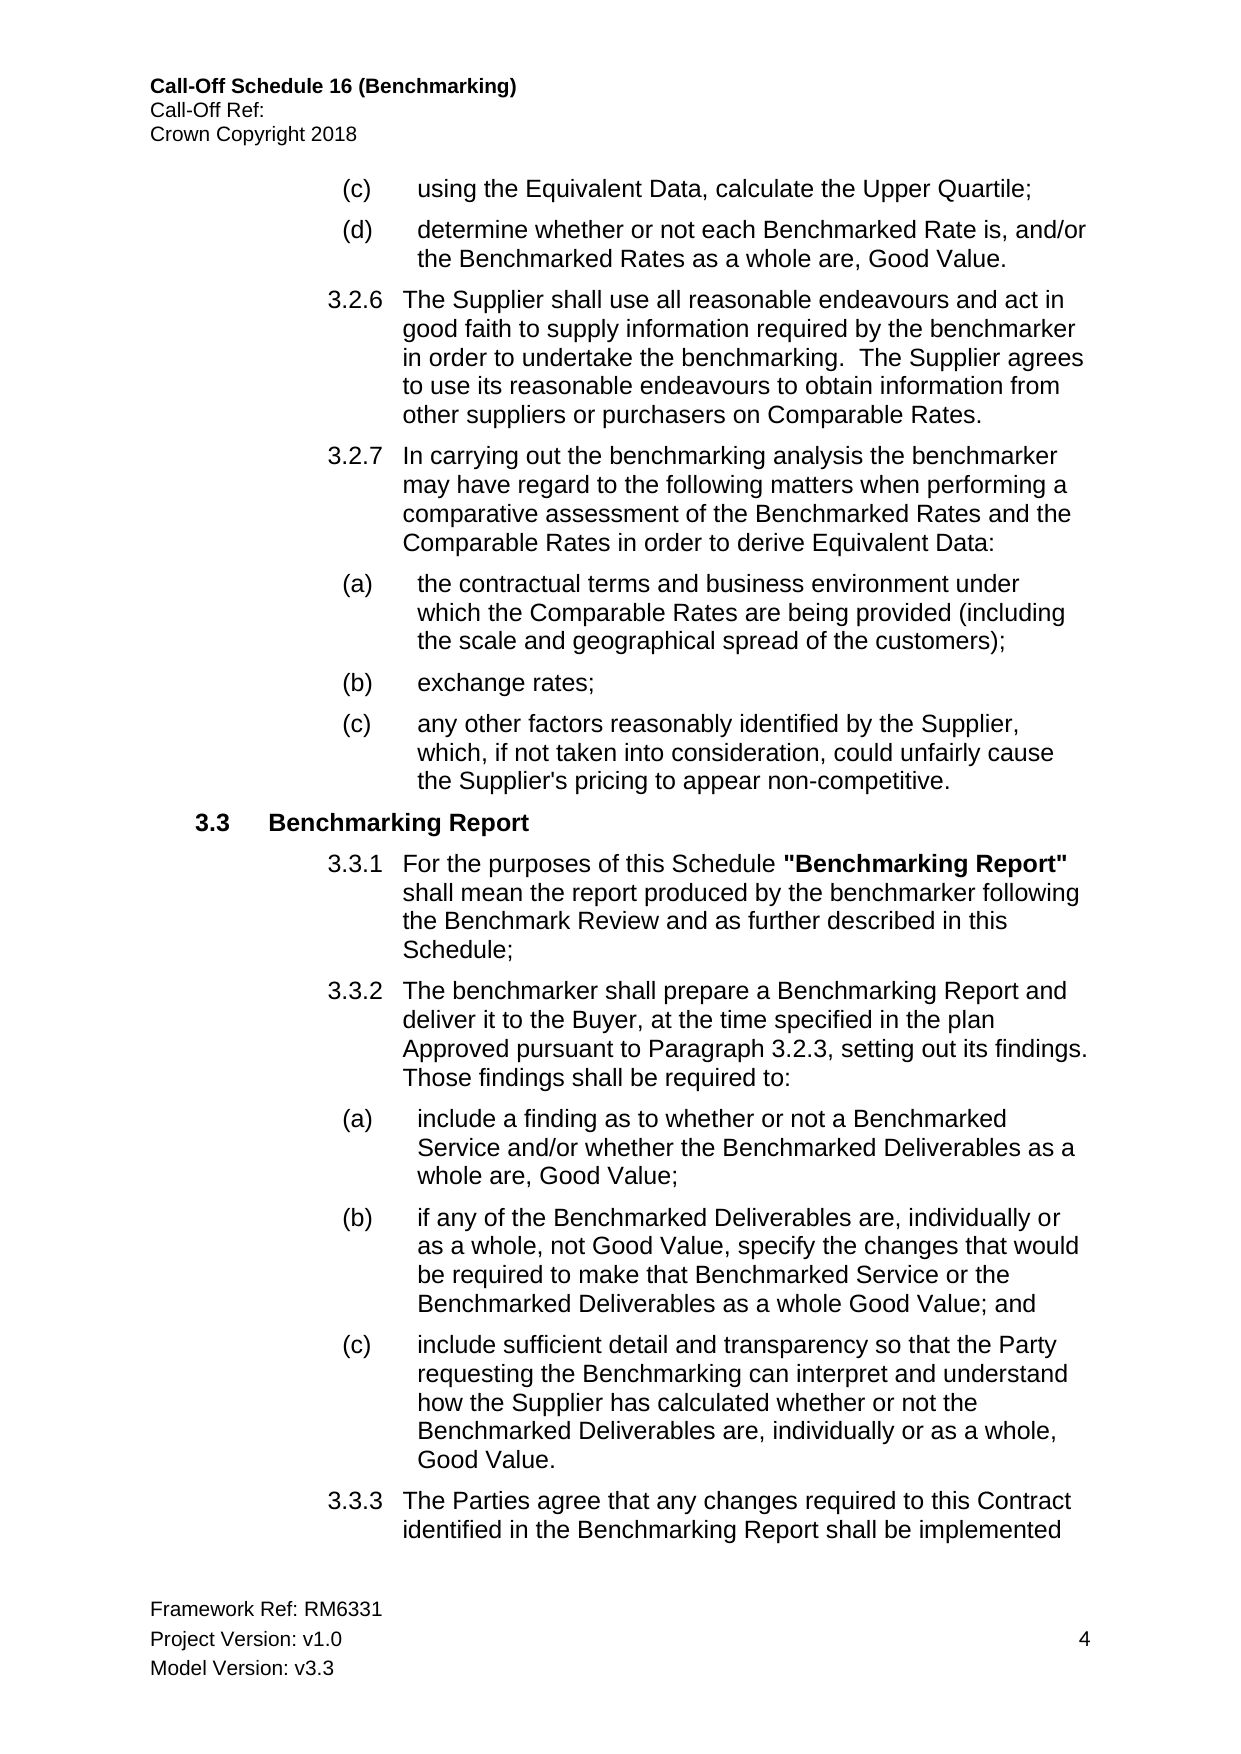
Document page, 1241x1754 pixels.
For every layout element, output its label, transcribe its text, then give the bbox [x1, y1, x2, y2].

list In carrying out the benchmarking analysis the benchmarker may have regard to the following matters when performing a comparative assessment of the Benchmarked Rates and the Comparable Rates in order to derive Equivalent Data: [327, 441, 1090, 556]
list include a finding as to whether or not a Benchmarked Service and/or whether the Benchmarked Deliverables as a whole are, Good Value; [342, 1104, 1090, 1190]
list The benchmarker shall prepare a Benchmarking Report and deliver it to the Buyer, at the time specified in the plan Approved pursuant to Paragraph 3.2.3, setting out its findings. Those findings shall be required to: [327, 976, 1090, 1091]
list include sufficient detail and transparency so that the Party requesting the Benchmarking can interpret and understand how the Supplier has calculated whether or not the Benchmarked Deliverables are, individually or as a whole, Good Value. [342, 1330, 1090, 1474]
list Benchmarking Report [195, 807, 1090, 836]
list the contractual terms and business environment under which the Comparable Rates are being provided (including the scale and geographical spread of the customers); [342, 569, 1090, 655]
list For the purposes of this Schedule "Benchmarking Report" shall mean the report produced by the benchmarker following the Benchmark Review and as further described in this Schedule; [327, 849, 1090, 964]
list determine whether or not each Benchmarked Rate is, and/or the Benchmarked Rates as a whole are, Good Value. [342, 215, 1090, 272]
list using the Equivalent Data, calculate the Upper Quartile; [342, 174, 1090, 202]
list The Parties agree that any changes required to this Contract identified in the Benchmarking Report shall be implemented [327, 1486, 1090, 1544]
list exchange rates; [342, 667, 1090, 696]
list The Supplier shall use all reasonable endeavours and act in good faith to supply information required by the benchmarker in order to undertake the benchmarking. The Supplier agrees to use its reasonable endeavours to obtain information from other suppliers or purchasers on Comparable Rates. [327, 285, 1090, 429]
list if any of the Benchmarked Deliverables are, individually or as a whole, not Good Value, specify the changes that would be required to make that Benchmarked Service or the Benchmarked Deliverables as a whole Good Value; and [342, 1202, 1090, 1317]
list any other factors reasonably identified by the Supplier, which, if not taken into consideration, could unfairly cause the Supplier's pricing to appear non-competitive. [342, 709, 1090, 795]
